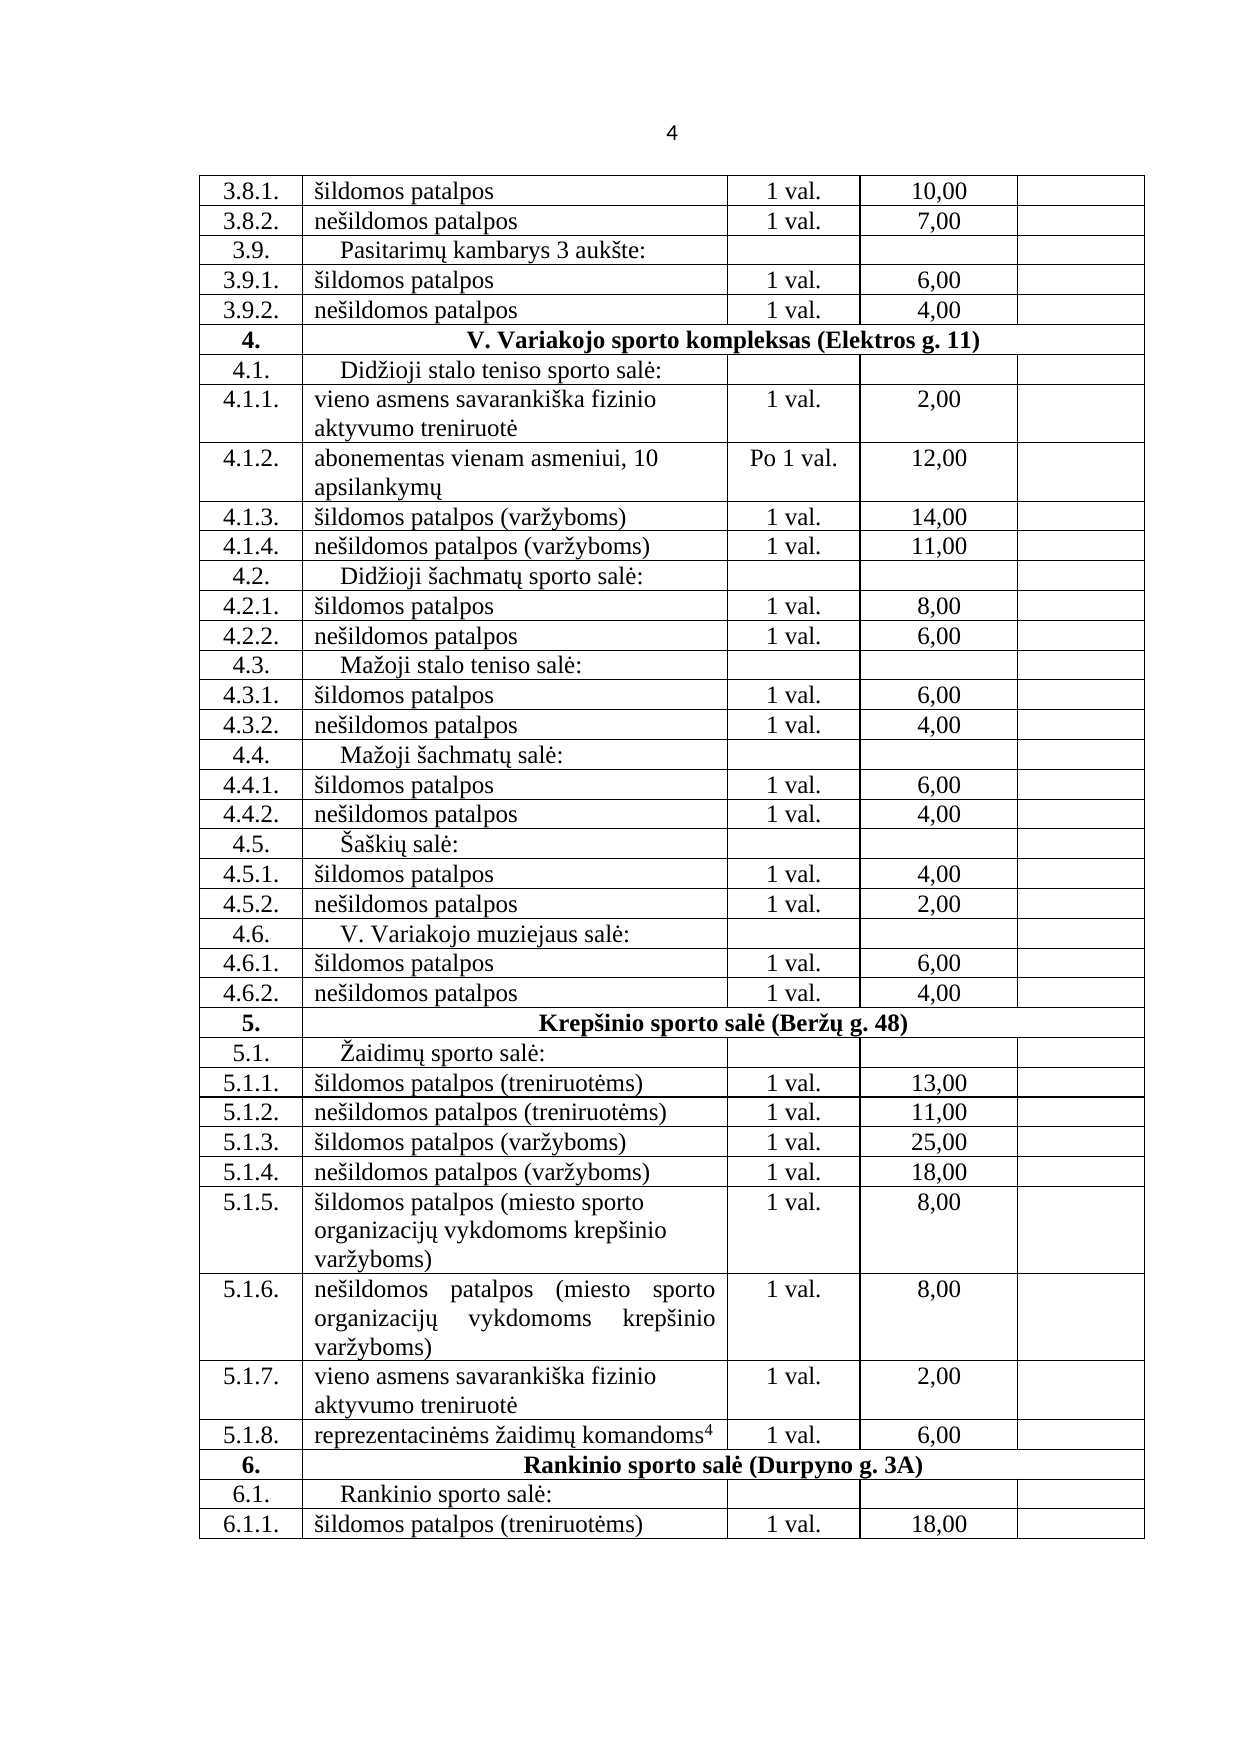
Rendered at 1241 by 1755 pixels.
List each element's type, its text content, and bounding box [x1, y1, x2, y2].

table_cell [1018, 265, 1144, 294]
table_cell šildomos patalpos (varžyboms) [303, 1127, 727, 1156]
table_cell 5.1. [200, 1038, 302, 1067]
table_cell vieno asmens savarankiška fizinio aktyvumo treniruotė [303, 385, 727, 442]
table_cell nešildomos patalpos (varžyboms) [303, 531, 727, 560]
table_cell 5.1.2. [200, 1098, 302, 1126]
table_cell 1 val. [728, 502, 859, 530]
table_cell 1 val. [728, 680, 859, 709]
table_cell reprezentacinėms žaidimų komandoms4 [303, 1420, 727, 1449]
table_cell 3.9. [200, 236, 302, 264]
table_cell 4.1.3. [200, 502, 302, 530]
table_cell 10,00 [861, 176, 1017, 205]
table_cell [1018, 949, 1144, 977]
table_cell nešildomos patalpos [303, 621, 727, 649]
table_cell 8,00 [861, 1274, 1017, 1360]
table_cell 4.1. [200, 355, 302, 383]
table_cell 4,00 [861, 295, 1017, 324]
table_cell 4.2.2. [200, 621, 302, 649]
table_cell Šaškių salė: [303, 829, 727, 858]
table_cell [1018, 591, 1144, 620]
table_cell Mažoji stalo teniso salė: [303, 651, 727, 679]
table_cell [728, 236, 859, 264]
table_cell 6,00 [861, 1420, 1017, 1449]
table_cell Rankinio sporto salė (Durpyno g. 3A) [303, 1450, 1144, 1478]
table_cell 1 val. [728, 1420, 859, 1449]
table_cell Didžioji stalo teniso sporto salė: [303, 355, 727, 383]
table_cell 1 val. [728, 385, 859, 442]
table_cell 18,00 [861, 1157, 1017, 1186]
table_cell [1018, 800, 1144, 828]
table_cell 1 val. [728, 1274, 859, 1360]
table_cell 2,00 [861, 385, 1017, 442]
table_cell 4.2.1. [200, 591, 302, 620]
table_cell [1018, 1068, 1144, 1096]
table_cell 4,00 [861, 978, 1017, 1007]
table_cell 6,00 [861, 949, 1017, 977]
table_cell Po 1 val. [728, 443, 859, 501]
table_cell 3.8.1. [200, 176, 302, 205]
table_cell 1 val. [728, 1098, 859, 1126]
table_cell šildomos patalpos [303, 176, 727, 205]
table_cell šildomos patalpos [303, 265, 727, 294]
table_cell 1 val. [728, 295, 859, 324]
table_cell Rankinio sporto salė: [303, 1480, 727, 1508]
table_cell 1 val. [728, 1361, 859, 1419]
table_cell šildomos patalpos (treniruotėms) [303, 1068, 727, 1096]
table_cell šildomos patalpos (miesto sporto organizacijų vykdomoms krepšinio varžyboms) [303, 1187, 727, 1273]
table_cell [1018, 859, 1144, 888]
table_cell 4.1.1. [200, 385, 302, 442]
table_cell 1 val. [728, 265, 859, 294]
table_cell 4. [200, 325, 302, 354]
table_cell [861, 740, 1017, 769]
table_cell V. Variakojo sporto kompleksas (Elektros g. 11) [303, 325, 1144, 354]
table_cell 5.1.7. [200, 1361, 302, 1419]
table_cell nešildomos patalpos [303, 295, 727, 324]
table_cell [1018, 502, 1144, 530]
table_cell 2,00 [861, 889, 1017, 918]
table_cell [1018, 1038, 1144, 1067]
table_cell 4.3. [200, 651, 302, 679]
table_cell 4.6.1. [200, 949, 302, 977]
table_cell 6,00 [861, 265, 1017, 294]
table_cell [1018, 1157, 1144, 1186]
table_cell [728, 919, 859, 947]
table_cell 4.1.2. [200, 443, 302, 501]
table_cell [728, 1038, 859, 1067]
table_cell [1018, 1127, 1144, 1156]
table_cell 1 val. [728, 621, 859, 649]
table_cell Mažoji šachmatų salė: [303, 740, 727, 769]
table_cell 1 val. [728, 1187, 859, 1273]
table_cell [1018, 236, 1144, 264]
table_cell [728, 561, 859, 590]
table_cell 6,00 [861, 680, 1017, 709]
table_cell šildomos patalpos (varžyboms) [303, 502, 727, 530]
table_cell [861, 355, 1017, 383]
table_cell [1018, 829, 1144, 858]
table_cell šildomos patalpos [303, 949, 727, 977]
table_cell nešildomos patalpos [303, 710, 727, 739]
table_cell [861, 1038, 1017, 1067]
table_cell [1018, 740, 1144, 769]
table_cell 5.1.8. [200, 1420, 302, 1449]
table_cell Krepšinio sporto salė (Beržų g. 48) [303, 1008, 1144, 1037]
table_cell [1018, 919, 1144, 947]
table_cell 1 val. [728, 859, 859, 888]
table_cell [861, 829, 1017, 858]
table_cell [1018, 561, 1144, 590]
table_cell vieno asmens savarankiška fizinio aktyvumo treniruotė [303, 1361, 727, 1419]
table_cell 4.4.1. [200, 770, 302, 798]
table_cell 6.1. [200, 1480, 302, 1508]
table_cell 2,00 [861, 1361, 1017, 1419]
table_cell 25,00 [861, 1127, 1017, 1156]
table_cell [1018, 1509, 1144, 1538]
table_cell 1 val. [728, 1509, 859, 1538]
table_cell 4.4.2. [200, 800, 302, 828]
table_cell nešildomos patalpos [303, 800, 727, 828]
table_cell 4.3.1. [200, 680, 302, 709]
table_cell 6.1.1. [200, 1509, 302, 1538]
table_cell šildomos patalpos [303, 770, 727, 798]
table_cell 1 val. [728, 949, 859, 977]
table_cell [728, 651, 859, 679]
table_cell [1018, 710, 1144, 739]
table_cell nešildomos patalpos [303, 889, 727, 918]
table_cell 5.1.1. [200, 1068, 302, 1096]
table_cell [1018, 176, 1144, 205]
table_cell 8,00 [861, 1187, 1017, 1273]
table_cell [1018, 1274, 1144, 1360]
table_cell 4,00 [861, 710, 1017, 739]
table_cell 14,00 [861, 502, 1017, 530]
table_cell 1 val. [728, 206, 859, 234]
table_cell 11,00 [861, 1098, 1017, 1126]
table_cell [1018, 443, 1144, 501]
table_cell šildomos patalpos (treniruotėms) [303, 1509, 727, 1538]
table_cell [1018, 1361, 1144, 1419]
table_cell Žaidimų sporto salė: [303, 1038, 727, 1067]
table_cell [1018, 385, 1144, 442]
table_cell [1018, 770, 1144, 798]
table_cell [1018, 651, 1144, 679]
table_cell 1 val. [728, 978, 859, 1007]
table_cell [861, 919, 1017, 947]
table_cell 4.6.2. [200, 978, 302, 1007]
table_cell 6,00 [861, 621, 1017, 649]
table_cell 18,00 [861, 1509, 1017, 1538]
table_cell 4.6. [200, 919, 302, 947]
table_cell 4.5.1. [200, 859, 302, 888]
table_cell 3.9.1. [200, 265, 302, 294]
table_cell abonementas vienam asmeniui, 10 apsilankymų [303, 443, 727, 501]
table_cell [1018, 1098, 1144, 1126]
table_cell [1018, 889, 1144, 918]
table_cell šildomos patalpos [303, 680, 727, 709]
table_cell nešildomos patalpos (miesto sporto organizacijų vykdomoms krepšinio varžyboms) [303, 1274, 727, 1360]
table_cell 4.5. [200, 829, 302, 858]
table_cell [1018, 621, 1144, 649]
table_cell 7,00 [861, 206, 1017, 234]
table_cell 6,00 [861, 770, 1017, 798]
table_cell 1 val. [728, 800, 859, 828]
table_cell nešildomos patalpos (treniruotėms) [303, 1098, 727, 1126]
table_cell [728, 740, 859, 769]
table_cell 1 val. [728, 770, 859, 798]
table_cell 12,00 [861, 443, 1017, 501]
table_cell [1018, 680, 1144, 709]
table_cell 1 val. [728, 176, 859, 205]
table_cell 6. [200, 1450, 302, 1478]
table_cell 1 val. [728, 591, 859, 620]
table_cell 4.4. [200, 740, 302, 769]
table_cell 4,00 [861, 800, 1017, 828]
table_cell 5. [200, 1008, 302, 1037]
table_cell [861, 561, 1017, 590]
table_cell [1018, 1187, 1144, 1273]
table_cell 5.1.5. [200, 1187, 302, 1273]
table_cell 3.9.2. [200, 295, 302, 324]
table_cell 1 val. [728, 710, 859, 739]
table_cell 4.2. [200, 561, 302, 590]
table_cell 4.5.2. [200, 889, 302, 918]
table_cell nešildomos patalpos (varžyboms) [303, 1157, 727, 1186]
table_cell [861, 651, 1017, 679]
table_cell 1 val. [728, 1127, 859, 1156]
table_cell [728, 829, 859, 858]
table_cell [1018, 1480, 1144, 1508]
table_cell [728, 355, 859, 383]
table_cell nešildomos patalpos [303, 978, 727, 1007]
table_cell [861, 1480, 1017, 1508]
table_cell šildomos patalpos [303, 591, 727, 620]
table_cell [728, 1480, 859, 1508]
table_cell 4.3.2. [200, 710, 302, 739]
table_cell 1 val. [728, 1068, 859, 1096]
table_cell [1018, 206, 1144, 234]
table_cell 4,00 [861, 859, 1017, 888]
table_cell šildomos patalpos [303, 859, 727, 888]
table_cell nešildomos patalpos [303, 206, 727, 234]
table_cell 1 val. [728, 889, 859, 918]
table_cell 8,00 [861, 591, 1017, 620]
table_cell 13,00 [861, 1068, 1017, 1096]
table_cell [1018, 978, 1144, 1007]
table_cell [1018, 531, 1144, 560]
table_cell 5.1.3. [200, 1127, 302, 1156]
table_cell Pasitarimų kambarys 3 aukšte: [303, 236, 727, 264]
table_cell 5.1.6. [200, 1274, 302, 1360]
table_cell [1018, 355, 1144, 383]
table_cell Didžioji šachmatų sporto salė: [303, 561, 727, 590]
table_cell [1018, 1420, 1144, 1449]
table_cell 1 val. [728, 1157, 859, 1186]
table_cell V. Variakojo muziejaus salė: [303, 919, 727, 947]
table_cell 4.1.4. [200, 531, 302, 560]
table_cell 11,00 [861, 531, 1017, 560]
table_cell [1018, 295, 1144, 324]
table_cell 5.1.4. [200, 1157, 302, 1186]
table_cell 3.8.2. [200, 206, 302, 234]
table_cell 1 val. [728, 531, 859, 560]
table_cell [861, 236, 1017, 264]
